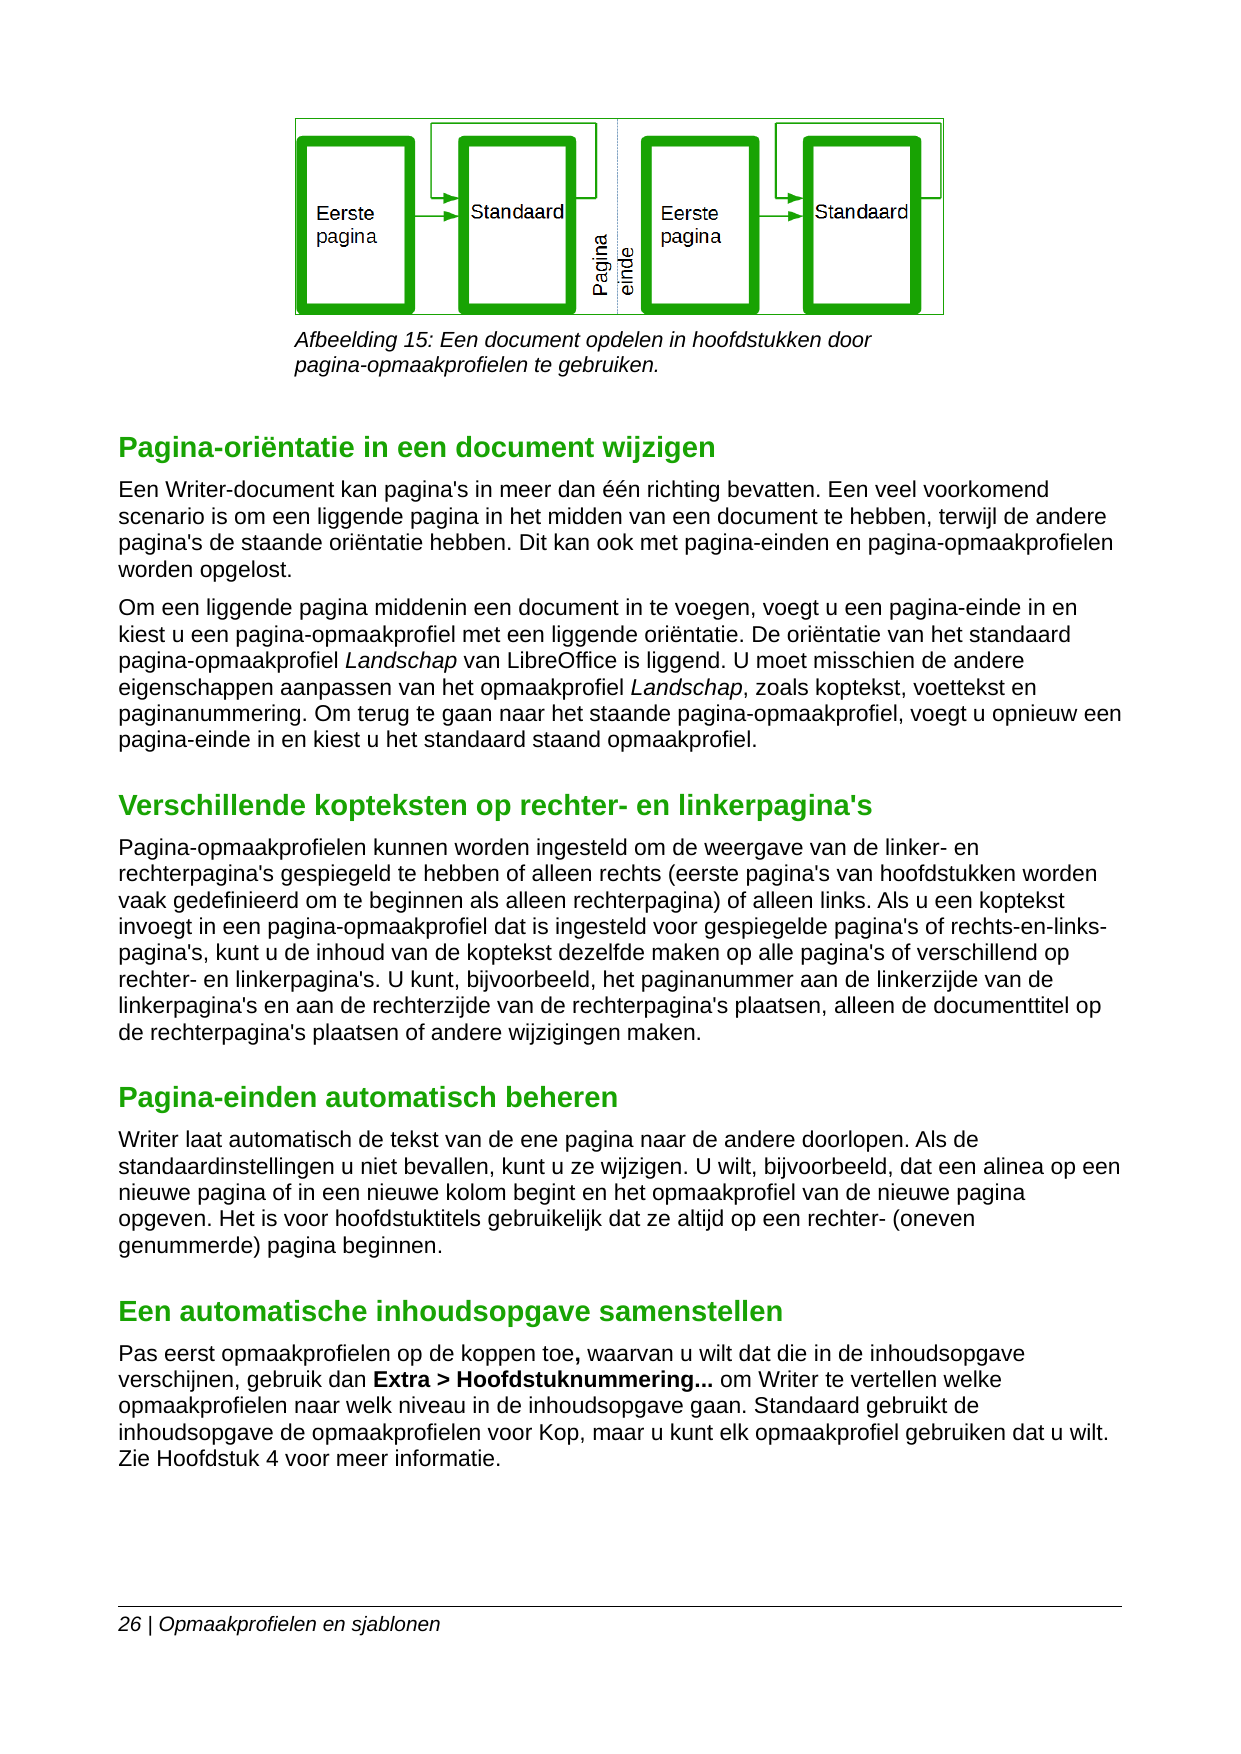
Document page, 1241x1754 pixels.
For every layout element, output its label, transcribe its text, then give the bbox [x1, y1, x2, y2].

text Pas eerst opmaakprofielen op de koppen toe, waarvan u wilt dat die in de inhoudsopgave verschijnen, gebruik dan Extra > Hoofdstuknummering... om Writer te vertellen welke opmaakprofielen naar welk niveau in de inhoudsopgave gaan. Standaard gebruikt de inhoudsopgave de opmaakprofielen voor Kop, maar u kunt elk opmaakprofiel gebruiken dat u wilt. Zie Hoofdstuk 4 voor meer informatie. [118, 1339, 1122, 1471]
subtitle Een automatische inhoudsopgave samenstellen [118, 1293, 1122, 1327]
text Pagina-opmaakprofielen kunnen worden ingesteld om de weergave van de linker- en rechterpagina's gespiegeld te hebben of alleen rechts (eerste pagina's van hoofdstukken worden vaak gedefinieerd om te beginnen als alleen rechterpagina) of alleen links. Als u een koptekst invoegt in een pagina-opmaakprofiel dat is ingesteld voor gespiegelde pagina's of rechts-en-links-pagina's, kunt u de inhoud van de koptekst dezelfde maken op alle pagina's of verschillend op rechter- en linkerpagina's. U kunt, bijvoorbeeld, het paginanummer aan de linkerzijde van de linkerpagina's en aan de rechterzijde van de rechterpagina's plaatsen, alleen de documenttitel op de rechterpagina's plaatsen of andere wijzigingen maken. [118, 834, 1122, 1045]
text Afbeelding 15: Een document opdelen in hoofdstukken door pagina-opmaakprofielen te gebruiken. [294, 118, 946, 377]
text Writer laat automatisch de tekst van de ene pagina naar de andere doorlopen. Als de standaardinstellingen u niet bevallen, kunt u ze wijzigen. U wilt, bijvoorbeeld, dat een alinea op een nieuwe pagina of in een nieuwe kolom begint en het opmaakprofiel van de nieuwe pagina opgeven. Het is voor hoofdstuktitels gebruikelijk dat ze altijd op een rechter- (oneven genummerde) pagina beginnen. [118, 1126, 1122, 1258]
subtitle Pagina-oriëntatie in een document wijzigen [118, 431, 1122, 464]
subtitle Verschillende kopteksten op rechter- en linkerpagina's [118, 788, 1122, 822]
subtitle Pagina-einden automatisch beheren [118, 1080, 1122, 1114]
text Een Writer-document kan pagina's in meer dan één richting bevatten. Een veel voorkomend scenario is om een liggende pagina in het midden van een document te hebben, terwijl de andere pagina's de staande oriëntatie hebben. Dit kan ook met pagina-einden en pagina-opmaakprofielen worden opgelost. [118, 476, 1122, 582]
text Om een liggende pagina middenin een document in te voegen, voegt u een pagina-einde in en kiest u een pagina-opmaakprofiel met een liggende oriëntatie. De oriëntatie van het standaard pagina-opmaakprofiel Landschap van LibreOffice is liggend. U moet misschien de andere eigenschappen aanpassen van het opmaakprofiel Landschap, zoals koptekst, voettekst en paginanummering. Om terug te gaan naar het staande pagina-opmaakprofiel, voegt u opnieuw een pagina-einde in en kiest u het standaard staand opmaakprofiel. [118, 594, 1122, 752]
picture [296, 119, 943, 314]
